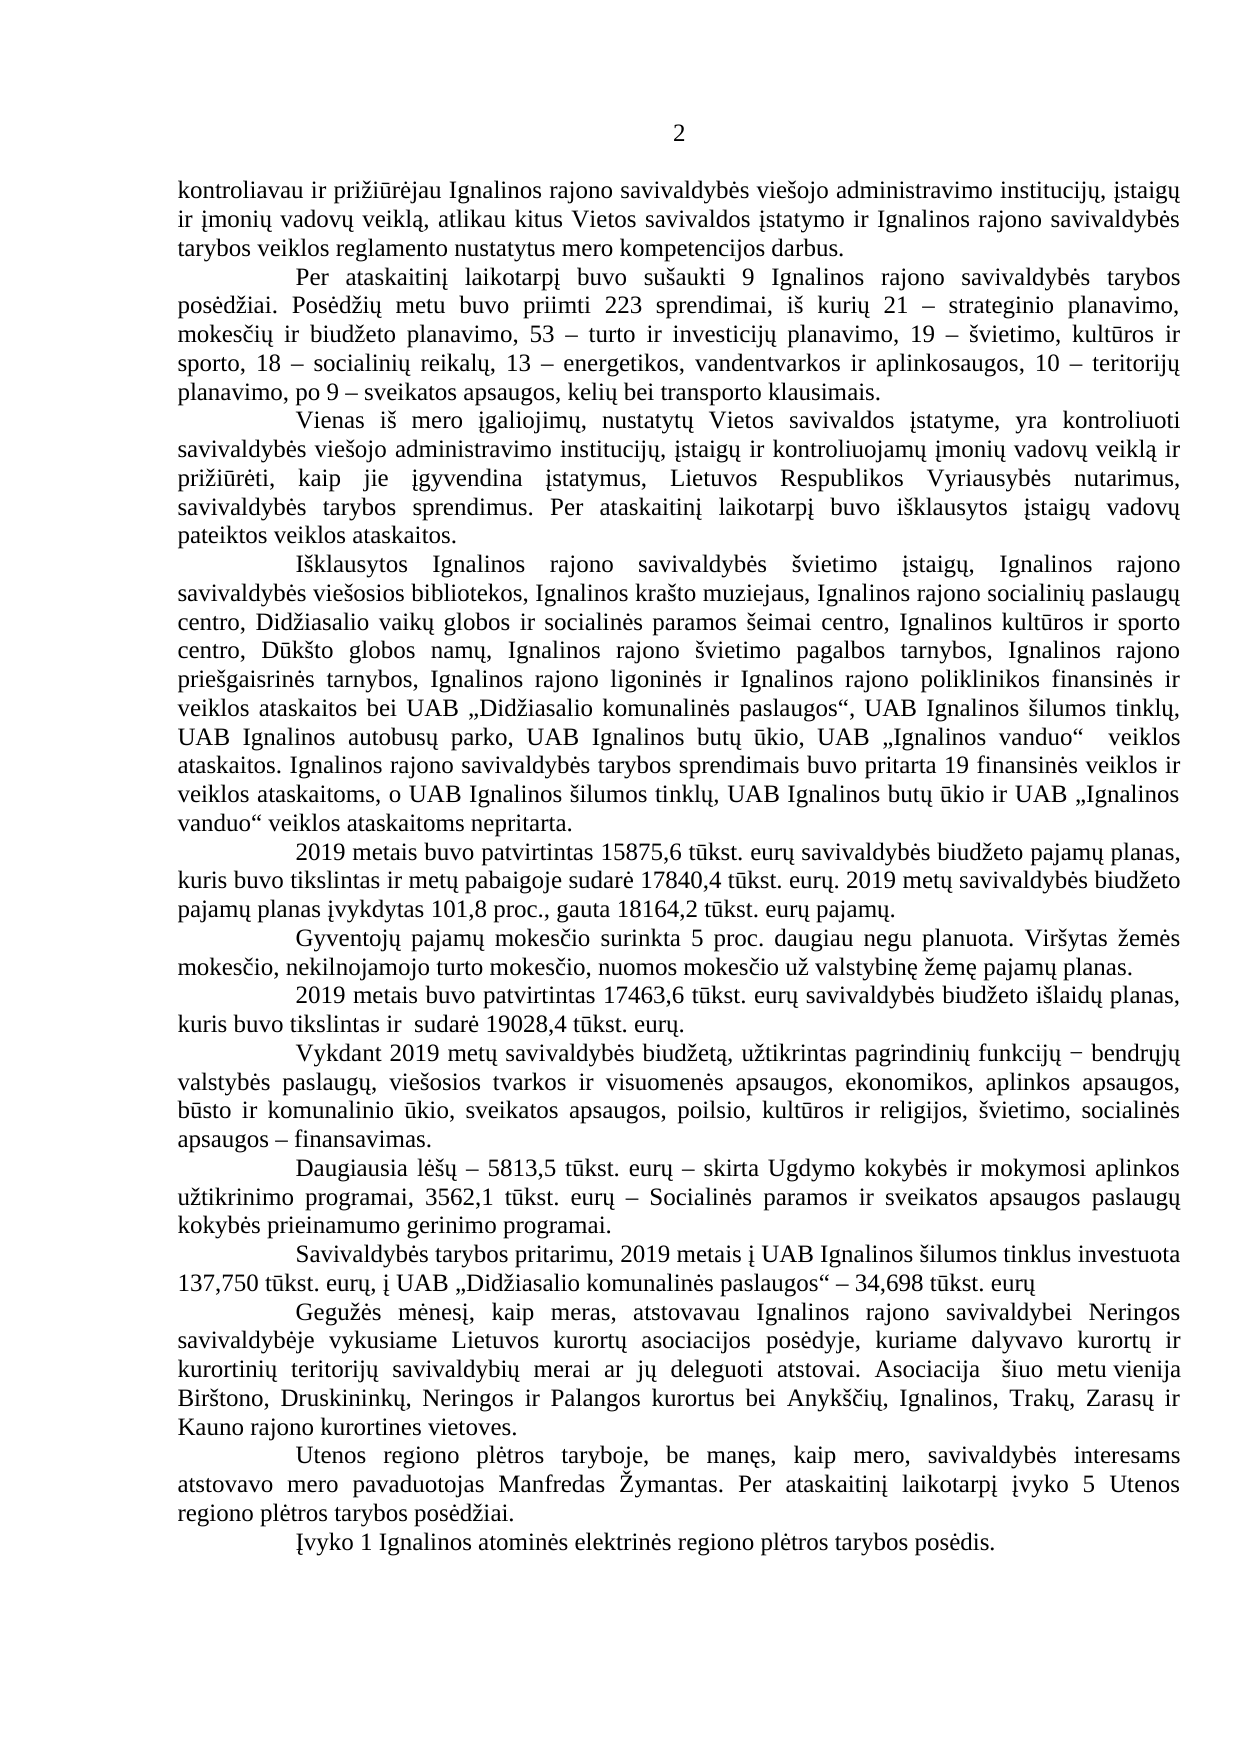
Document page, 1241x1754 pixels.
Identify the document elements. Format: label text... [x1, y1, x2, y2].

text Savivaldybės tarybos pritarimu, 2019 metais į UAB Ignalinos šilumos tinklus investuota 137,750 tūkst. eurų, į UAB „Didžiasalio komunalinės paslaugos“ – 34,698 tūkst. eurų [177, 1239, 1181, 1297]
text Gyventojų pajamų mokesčio surinkta 5 proc. daugiau negu planuota. Viršytas žemės mokesčio, nekilnojamojo turto mokesčio, nuomos mokesčio už valstybinę žemę pajamų planas. [177, 923, 1181, 981]
text Išklausytos Ignalinos rajono savivaldybės švietimo įstaigų, Ignalinos rajono savivaldybės viešosios bibliotekos, Ignalinos krašto muziejaus, Ignalinos rajono socialinių paslaugų centro, Didžiasalio vaikų globos ir socialinės paramos šeimai centro, Ignalinos kultūros ir sporto centro, Dūkšto globos namų, Ignalinos rajono švietimo pagalbos tarnybos, Ignalinos rajono priešgaisrinės tarnybos, Ignalinos rajono ligoninės ir Ignalinos rajono poliklinikos finansinės ir veiklos ataskaitos bei UAB „Didžiasalio komunalinės paslaugos“, UAB Ignalinos šilumos tinklų, UAB Ignalinos autobusų parko, UAB Ignalinos butų ūkio, UAB „Ignalinos vanduo“ veiklos ataskaitos. Ignalinos rajono savivaldybės tarybos sprendimais buvo pritarta 19 finansinės veiklos ir veiklos ataskaitoms, o UAB Ignalinos šilumos tinklų, UAB Ignalinos butų ūkio ir UAB „Ignalinos vanduo“ veiklos ataskaitoms nepritarta. [177, 549, 1181, 837]
text Gegužės mėnesį, kaip meras, atstovavau Ignalinos rajono savivaldybei Neringos savivaldybėje vykusiame Lietuvos kurortų asociacijos posėdyje, kuriame dalyvavo kurortų ir kurortinių teritorijų savivaldybių merai ar jų deleguoti atstovai. Asociacija šiuo metu vienija Birštono, Druskininkų, Neringos ir Palangos kurortus bei Anykščių, Ignalinos, Trakų, Zarasų ir Kauno rajono kurortines vietoves. [177, 1297, 1181, 1441]
text kontroliavau ir prižiūrėjau Ignalinos rajono savivaldybės viešojo administravimo institucijų, įstaigų ir įmonių vadovų veiklą, atlikau kitus Vietos savivaldos įstatymo ir Ignalinos rajono savivaldybės tarybos veiklos reglamento nustatytus mero kompetencijos darbus. [177, 176, 1181, 262]
text Įvyko 1 Ignalinos atominės elektrinės regiono plėtros tarybos posėdis. [177, 1527, 1181, 1556]
text Per ataskaitinį laikotarpį buvo sušaukti 9 Ignalinos rajono savivaldybės tarybos posėdžiai. Posėdžių metu buvo priimti 223 sprendimai, iš kurių 21 – strateginio planavimo, mokesčių ir biudžeto planavimo, 53 – turto ir investicijų planavimo, 19 – švietimo, kultūros ir sporto, 18 – socialinių reikalų, 13 – energetikos, vandentvarkos ir aplinkosaugos, 10 – teritorijų planavimo, po 9 – sveikatos apsaugos, kelių bei transporto klausimais. [177, 262, 1181, 406]
text Daugiausia lėšų – 5813,5 tūkst. eurų – skirta Ugdymo kokybės ir mokymosi aplinkos užtikrinimo programai, 3562,1 tūkst. eurų – Socialinės paramos ir sveikatos apsaugos paslaugų kokybės prieinamumo gerinimo programai. [177, 1153, 1181, 1239]
text Vykdant 2019 metų savivaldybės biudžetą, užtikrintas pagrindinių funkcijų − bendrųjų valstybės paslaugų, viešosios tvarkos ir visuomenės apsaugos, ekonomikos, aplinkos apsaugos, būsto ir komunalinio ūkio, sveikatos apsaugos, poilsio, kultūros ir religijos, švietimo, socialinės apsaugos – finansavimas. [177, 1038, 1181, 1153]
text 2019 metais buvo patvirtintas 15875,6 tūkst. eurų savivaldybės biudžeto pajamų planas, kuris buvo tikslintas ir metų pabaigoje sudarė 17840,4 tūkst. eurų. 2019 metų savivaldybės biudžeto pajamų planas įvykdytas 101,8 proc., gauta 18164,2 tūkst. eurų pajamų. [177, 837, 1181, 923]
text Utenos regiono plėtros taryboje, be manęs, kaip mero, savivaldybės interesams atstovavo mero pavaduotojas Manfredas Žymantas. Per ataskaitinį laikotarpį įvyko 5 Utenos regiono plėtros tarybos posėdžiai. [177, 1441, 1181, 1527]
text Vienas iš mero įgaliojimų, nustatytų Vietos savivaldos įstatyme, yra kontroliuoti savivaldybės viešojo administravimo institucijų, įstaigų ir kontroliuojamų įmonių vadovų veiklą ir prižiūrėti, kaip jie įgyvendina įstatymus, Lietuvos Respublikos Vyriausybės nutarimus, savivaldybės tarybos sprendimus. Per ataskaitinį laikotarpį buvo išklausytos įstaigų vadovų pateiktos veiklos ataskaitos. [177, 406, 1181, 549]
text 2019 metais buvo patvirtintas 17463,6 tūkst. eurų savivaldybės biudžeto išlaidų planas, kuris buvo tikslintas ir sudarė 19028,4 tūkst. eurų. [177, 981, 1181, 1038]
